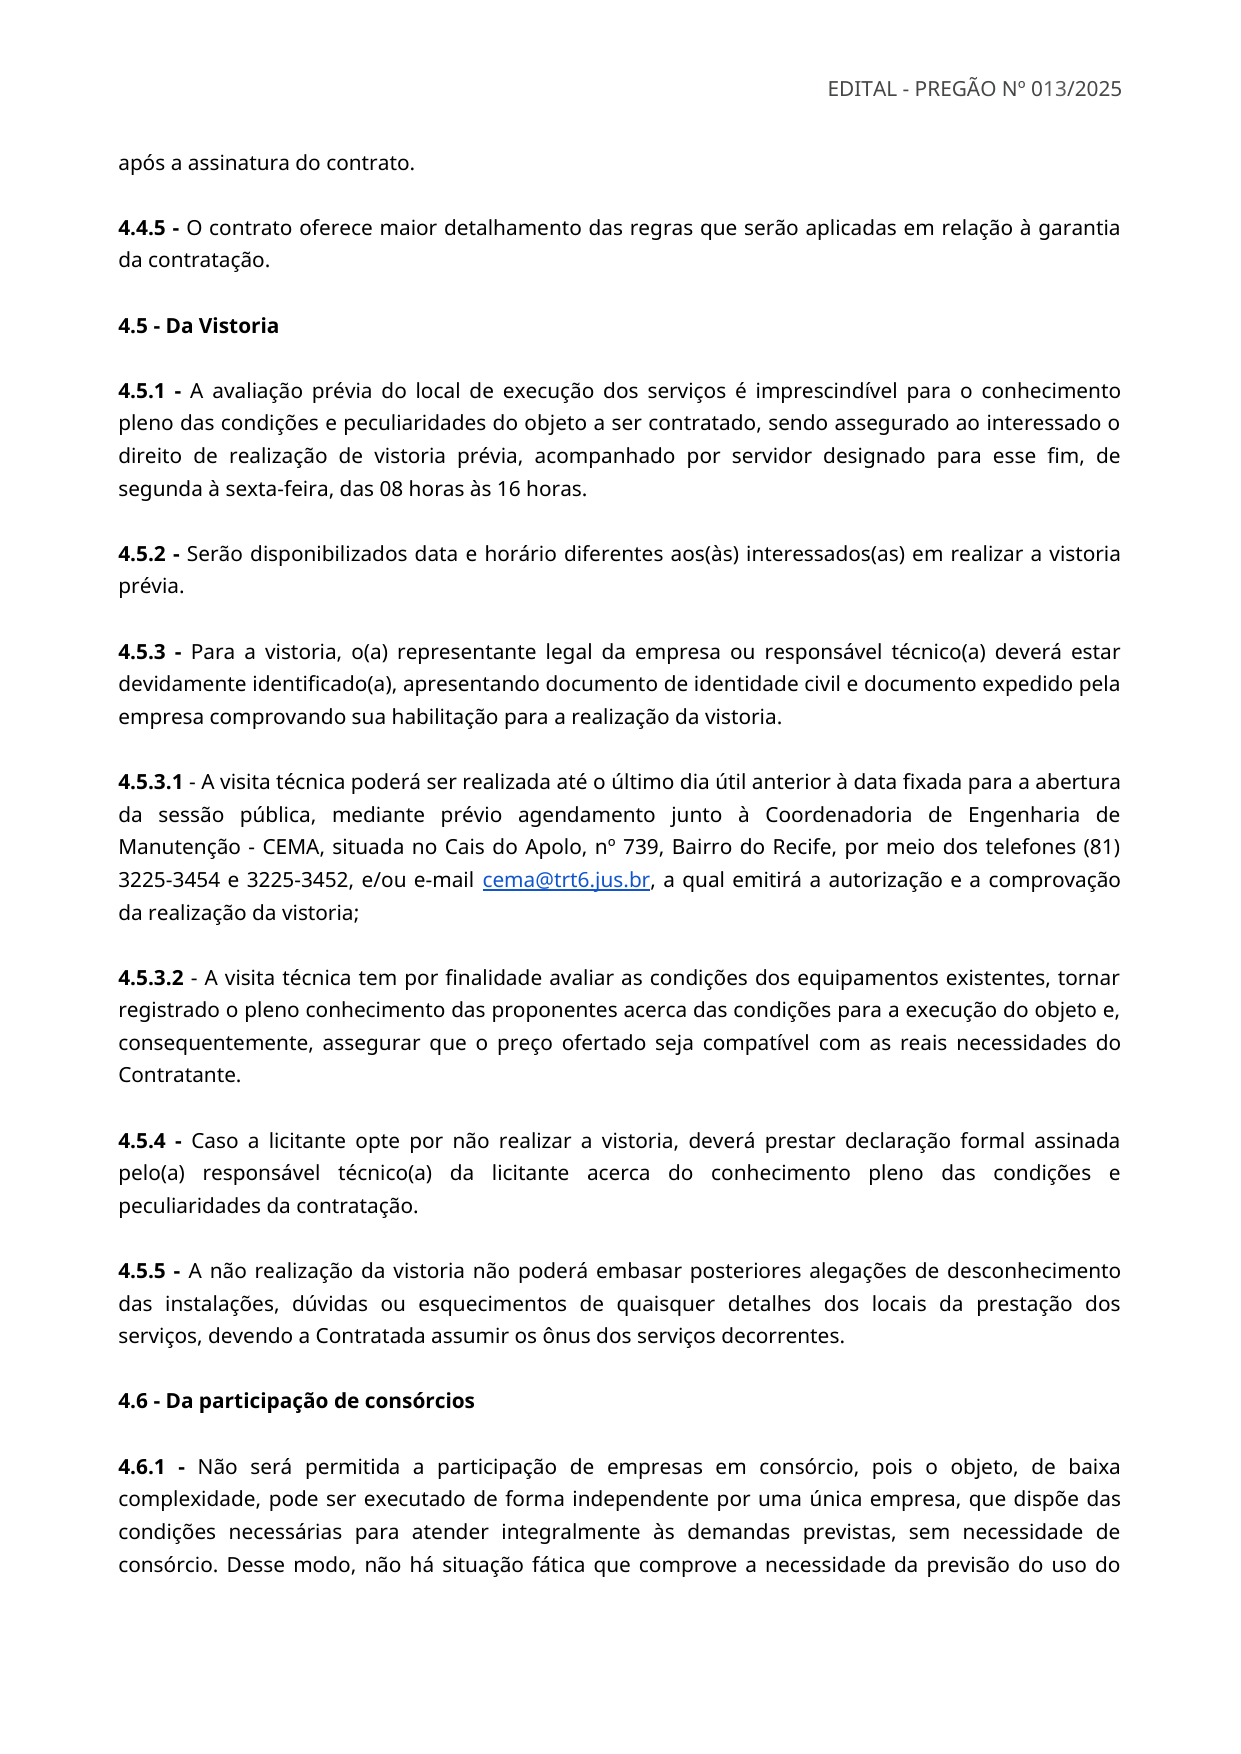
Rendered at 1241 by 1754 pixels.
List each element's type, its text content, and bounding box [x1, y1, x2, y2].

text 4.5.5 - A não realização da vistoria não poderá embasar posteriores alegações de desconhecimento das instalações, dúvidas ou esquecimentos de quaisquer detalhes dos locais da prestação dos serviços, devendo a Contratada assumir os ônus dos serviços decorrentes. [118, 1256, 1122, 1350]
text 4.6.1 - Não será permitida a participação de empresas em consórcio, pois o objeto, de baixa complexidade, pode ser executado de forma independente por uma única empresa, que dispõe das condições necessárias para atender integralmente às demandas previstas, sem necessidade de consórcio. Desse modo, não há situação fática que comprove a necessidade da previsão do uso do [118, 1452, 1122, 1578]
text 4.5.1 - A avaliação prévia do local de execução dos serviços é imprescindível para o conhecimento pleno das condições e peculiaridades do objeto a ser contratado, sendo assegurado ao interessado o direito de realização de vistoria prévia, acompanhado por servidor designado para esse fim, de segunda à sexta-feira, das 08 horas às 16 horas. [118, 376, 1122, 502]
subtitle 4.6 - Da participação de consórcios [118, 1387, 1122, 1415]
text 4.5.4 - Caso a licitante opte por não realizar a vistoria, deverá prestar declaração formal assinada pelo(a) responsável técnico(a) da licitante acerca do conhecimento pleno das condições e peculiaridades da contratação. [118, 1126, 1122, 1219]
text após a assinatura do contrato. [118, 148, 1122, 176]
text 4.4.5 - O contrato oferece maior detalhamento das regras que serão aplicadas em relação à garantia da contratação. [118, 213, 1122, 274]
text 4.5.3 - Para a vistoria, o(a) representante legal da empresa ou responsável técnico(a) deverá estar devidamente identificado(a), apresentando documento de identidade civil e documento expedido pela empresa comprovando sua habilitação para a realização da vistoria. [118, 637, 1122, 730]
subtitle 4.5 - Da Vistoria [118, 311, 1122, 339]
text 4.5.3.1 - A visita técnica poderá ser realizada até o último dia útil anterior à data fixada para a abertura da sessão pública, mediante prévio agendamento junto à Coordenadoria de Engenharia de Manutenção - CEMA, situada no Cais do Apolo, nº 739, Bairro do Recife, por meio dos telefones (81) 3225-3454 e 3225-3452, e/ou e-mail cema@trt6.jus.br, a qual emitirá a autorização e a comprovação da realização da vistoria; [118, 767, 1122, 926]
text 4.5.3.2 - A visita técnica tem por finalidade avaliar as condições dos equipamentos existentes, tornar registrado o pleno conhecimento das proponentes acerca das condições para a execução do objeto e, consequentemente, assegurar que o preço ofertado seja compatível com as reais necessidades do Contratante. [118, 963, 1122, 1089]
text 4.5.2 - Serão disponibilizados data e horário diferentes aos(às) interessados(as) em realizar a vistoria prévia. [118, 539, 1122, 600]
